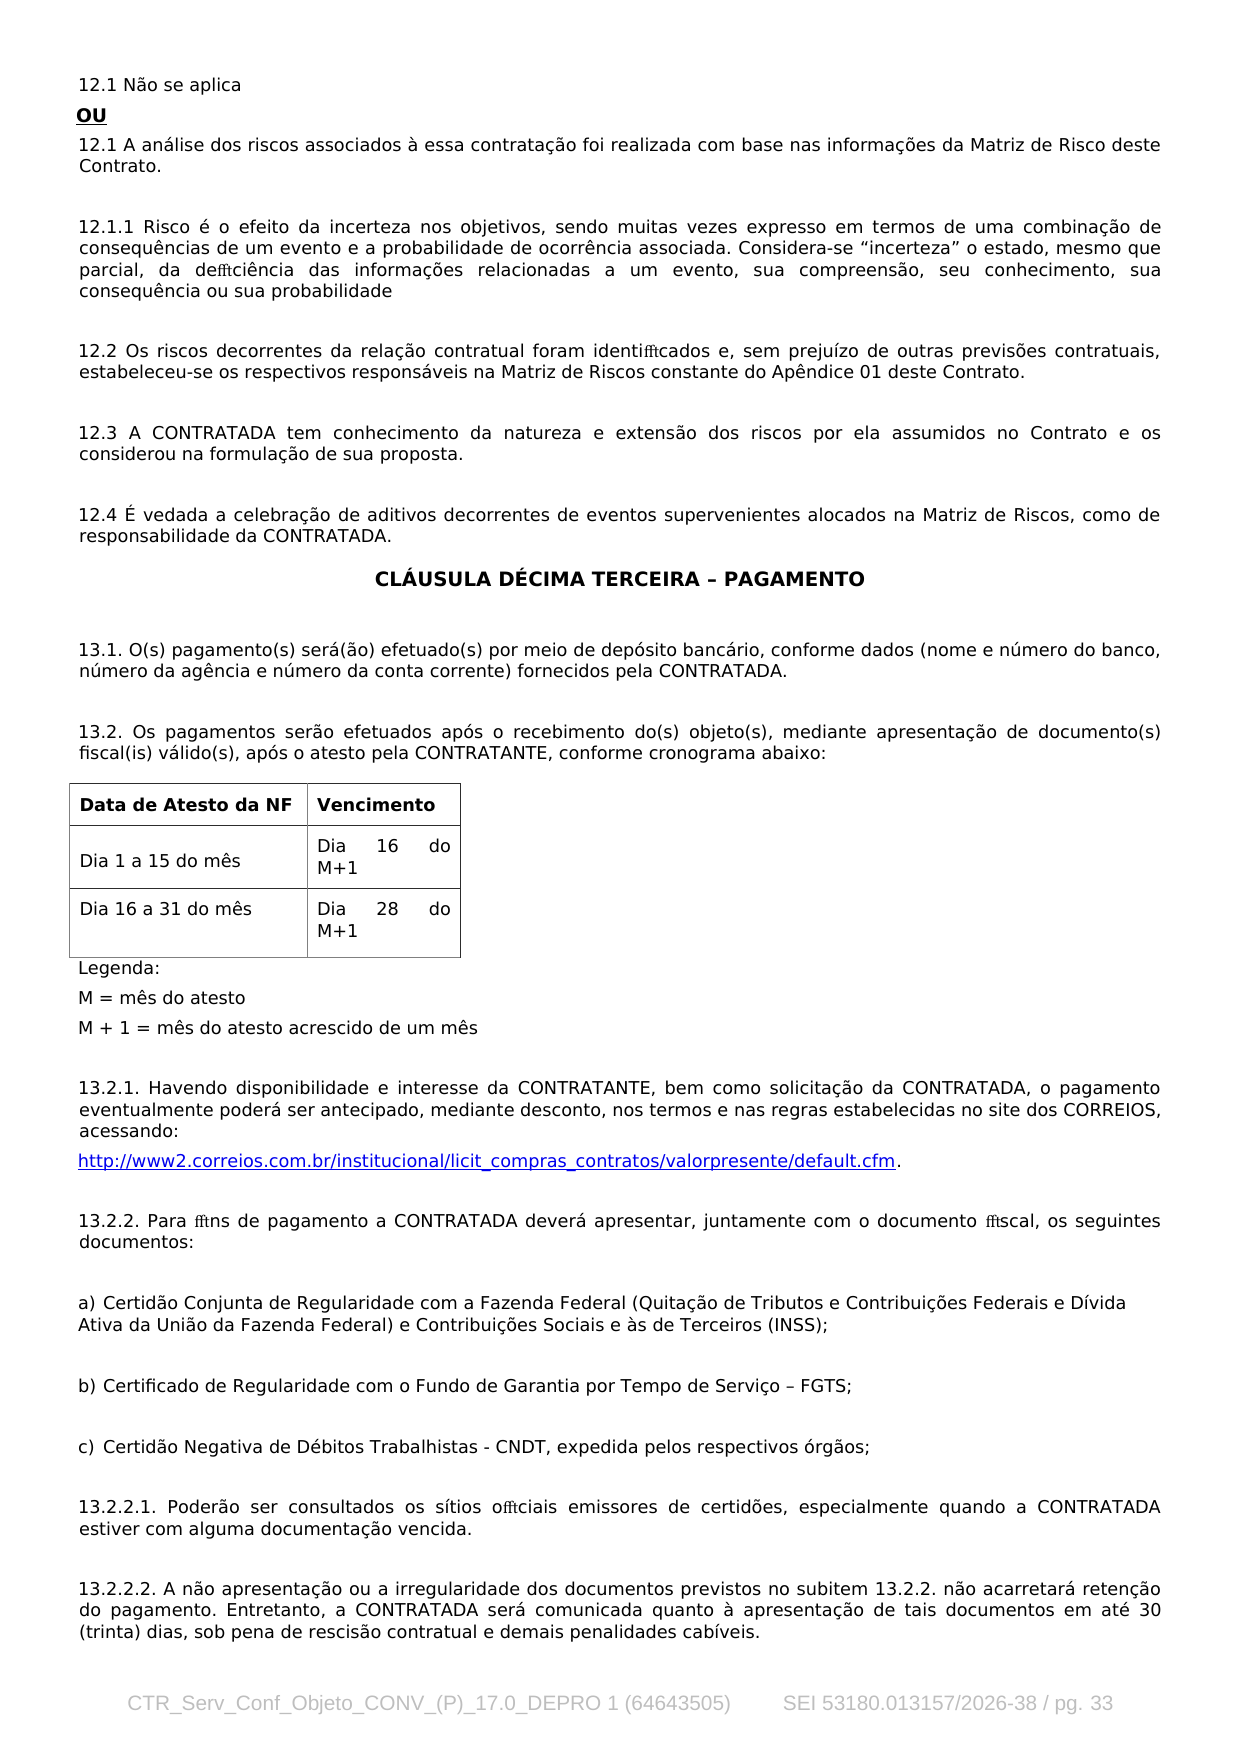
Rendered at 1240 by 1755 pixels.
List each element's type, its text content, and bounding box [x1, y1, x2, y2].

table_cell Dia 16 a 31 do mês [70, 889, 307, 957]
text M = mês do atesto [78, 988, 1162, 1008]
list Certificado de Regularidade com o Fundo de Garantia por Tempo de Serviço – FGTS; [78, 1376, 1162, 1397]
text 13.2. Os pagamentos serão efetuados após o recebimento do(s) objeto(s), mediante apresentação de documento(s) fiscal(is) válido(s), após o atesto pela CONTRATANTE, conforme cronograma abaixo: [78, 722, 1162, 764]
text http://www2.correios.com.br/institucional/licit_compras_contratos/valorpresente/default.cfm. [78, 1151, 1171, 1171]
text Legenda: [78, 958, 1162, 978]
table_cell Dia 1 a 15 do mês [70, 826, 307, 888]
text 12.1 Não se aplica [78, 75, 1162, 96]
subtitle OU [76, 105, 1171, 127]
list Certidão Conjunta de Regularidade com a Fazenda Federal (Quitação de Tributos e Contribuições Federais e Dívida [78, 1293, 1162, 1314]
list Certidão Negativa de Débitos Trabalhistas - CNDT, expedida pelos respectivos órgãos; [78, 1437, 1162, 1457]
subtitle CLÁUSULA DÉCIMA TERCEIRA – PAGAMENTO [70, 568, 1169, 591]
table_cell Dia 16 do M+1 [308, 826, 460, 888]
table_header Vencimento [308, 784, 460, 825]
text M + 1 = mês do atesto acrescido de um mês [78, 1018, 1162, 1038]
text 12.1.1 Risco é o efeito da incerteza nos objetivos, sendo muitas vezes expresso em termos de uma combinação de consequências de um evento e a probabilidade de ocorrência associada. Considera-se “incerteza” o estado, mesmo que parcial, da deciência das informações relacionadas a um evento, sua compreensão, seu conhecimento, sua consequência ou sua probabilidade [78, 217, 1162, 301]
table_cell Dia 28 do M+1 [308, 889, 460, 957]
text 13.2.1. Havendo disponibilidade e interesse da CONTRATANTE, bem como solicitação da CONTRATADA, o pagamento eventualmente poderá ser antecipado, mediante desconto, nos termos e nas regras estabelecidas no site dos CORREIOS, acessando: [78, 1078, 1162, 1141]
text 12.1 A análise dos riscos associados à essa contratação foi realizada com base nas informações da Matriz de Risco deste Contrato. [78, 135, 1162, 177]
text 13.2.2. Para ns de pagamento a CONTRATADA deverá apresentar, juntamente com o documento scal, os seguintes documentos: [78, 1211, 1162, 1253]
text 13.2.2.1. Poderão ser consultados os sítios ociais emissores de certidões, especialmente quando a CONTRATADA estiver com alguma documentação vencida. [78, 1497, 1162, 1539]
text 12.4 É vedada a celebração de aditivos decorrentes de eventos supervenientes alocados na Matriz de Riscos, como de responsabilidade da CONTRATADA. [78, 505, 1162, 547]
text 13.1. O(s) pagamento(s) será(ão) efetuado(s) por meio de depósito bancário, conforme dados (nome e número do banco, número da agência e número da conta corrente) fornecidos pela CONTRATADA. [78, 640, 1162, 682]
text 12.3 A CONTRATADA tem conhecimento da natureza e extensão dos riscos por ela assumidos no Contrato e os considerou na formulação de sua proposta. [78, 423, 1162, 465]
text Ativa da União da Fazenda Federal) e Contribuições Sociais e às de Terceiros (INSS); [78, 1315, 1162, 1336]
text 12.2 Os riscos decorrentes da relação contratual foram identicados e, sem prejuízo de outras previsões contratuais, estabeleceu-se os respectivos responsáveis na Matriz de Riscos constante do Apêndice 01 deste Contrato. [78, 341, 1162, 383]
text 13.2.2.2. A não apresentação ou a irregularidade dos documentos previstos no subitem 13.2.2. não acarretará retenção do pagamento. Entretanto, a CONTRATADA será comunicada quanto à apresentação de tais documentos em até 30 (trinta) dias, sob pena de rescisão contratual e demais penalidades cabíveis. [78, 1579, 1162, 1642]
table_header Data de Atesto da NF [70, 784, 307, 825]
